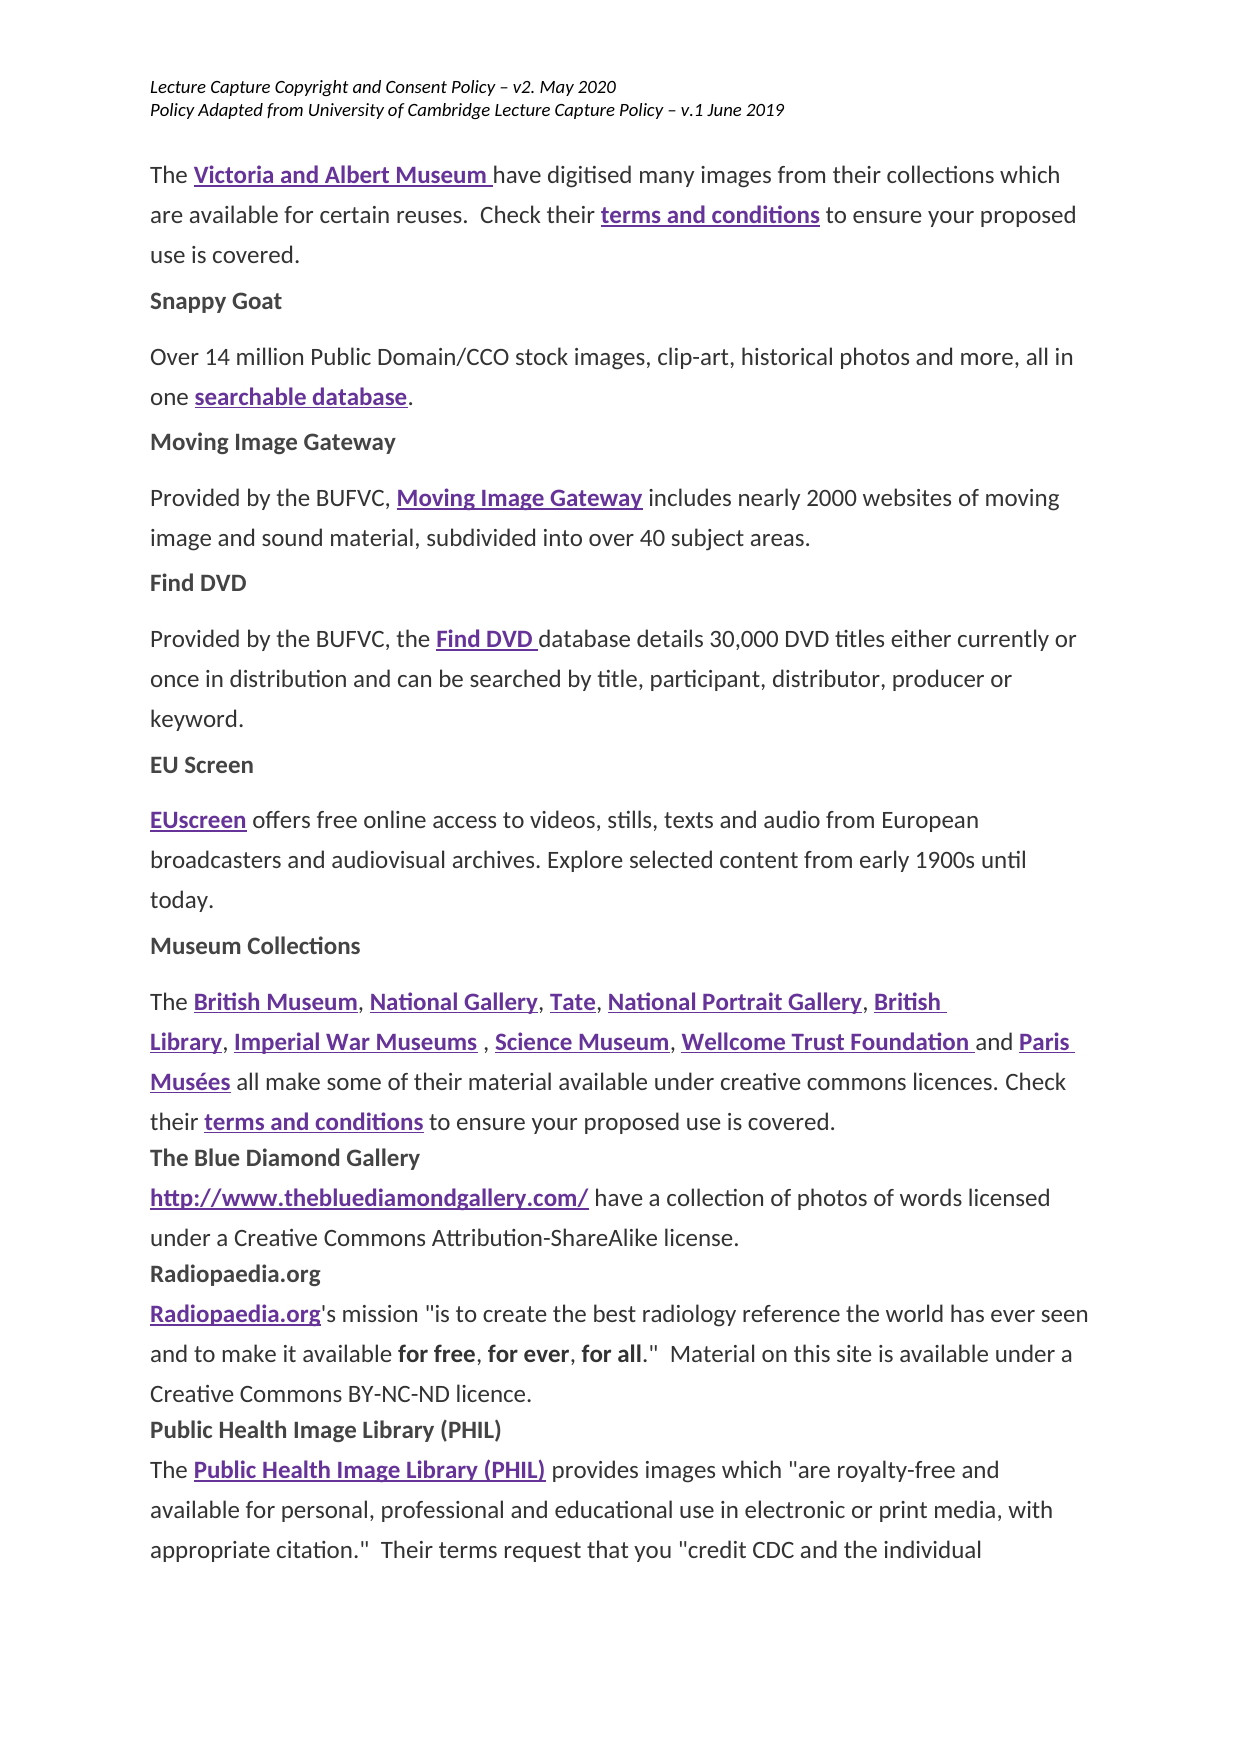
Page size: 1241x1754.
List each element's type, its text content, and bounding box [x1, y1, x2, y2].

text The British Museum, National Gallery, Tate, National Portrait Gallery, British Library, Imperial War Museums , Science Museum, Wellcome Trust Foundation and Paris Musées all make some of their material available under creative commons licences. Check their terms and conditions to ensure your proposed use is covered. [150, 976, 1090, 1136]
text Radiopaedia.org's mission "is to create the best radiology reference the world has ever seen and to make it available for free, for ever, for all." Material on this site is available under a Creative Commons BY-NC-ND licence. [150, 1289, 1090, 1409]
subtitle Snappy Goat [150, 279, 1090, 316]
subtitle EU Screen [150, 743, 1090, 779]
subtitle Museum Collections [150, 924, 1090, 961]
text The Victoria and Albert Museum have digitised many images from their collections which are available for certain reuses. Check their terms and conditions to ensure your proposed use is covered. [150, 150, 1090, 270]
text Over 14 million Public Domain/CCO stock images, clip-art, historical photos and more, all in one searchable database. [150, 331, 1090, 411]
subtitle Radiopaedia.org [150, 1252, 1090, 1289]
subtitle The Blue Diamond Gallery [150, 1136, 1090, 1172]
subtitle Public Health Image Library (PHIL) [150, 1409, 1090, 1445]
text Provided by the BUFVC, the Find DVD database details 30,000 DVD titles either currently or once in distribution and can be searched by title, participant, distributor, producer or keyword. [150, 614, 1090, 734]
text Provided by the BUFVC, Moving Image Gateway includes nearly 2000 websites of moving image and sound material, subdivided into over 40 subject areas. [150, 472, 1090, 552]
subtitle Moving Image Gateway [150, 421, 1090, 457]
text EUscreen offers free online access to videos, stills, texts and audio from European broadcasters and audiovisual archives. Explore selected content from early 1900s until today. [150, 795, 1090, 915]
subtitle Find DVD [150, 562, 1090, 598]
text The Public Health Image Library (PHIL) provides images which "are royalty-free and available for personal, professional and educational use in electronic or print media, with appropriate citation." Their terms request that you "credit CDC and the individual [150, 1445, 1090, 1565]
text http://www.thebluediamondgallery.com/ have a collection of photos of words licensed under a Creative Commons Attribution-ShareAlike license. [150, 1172, 1090, 1252]
